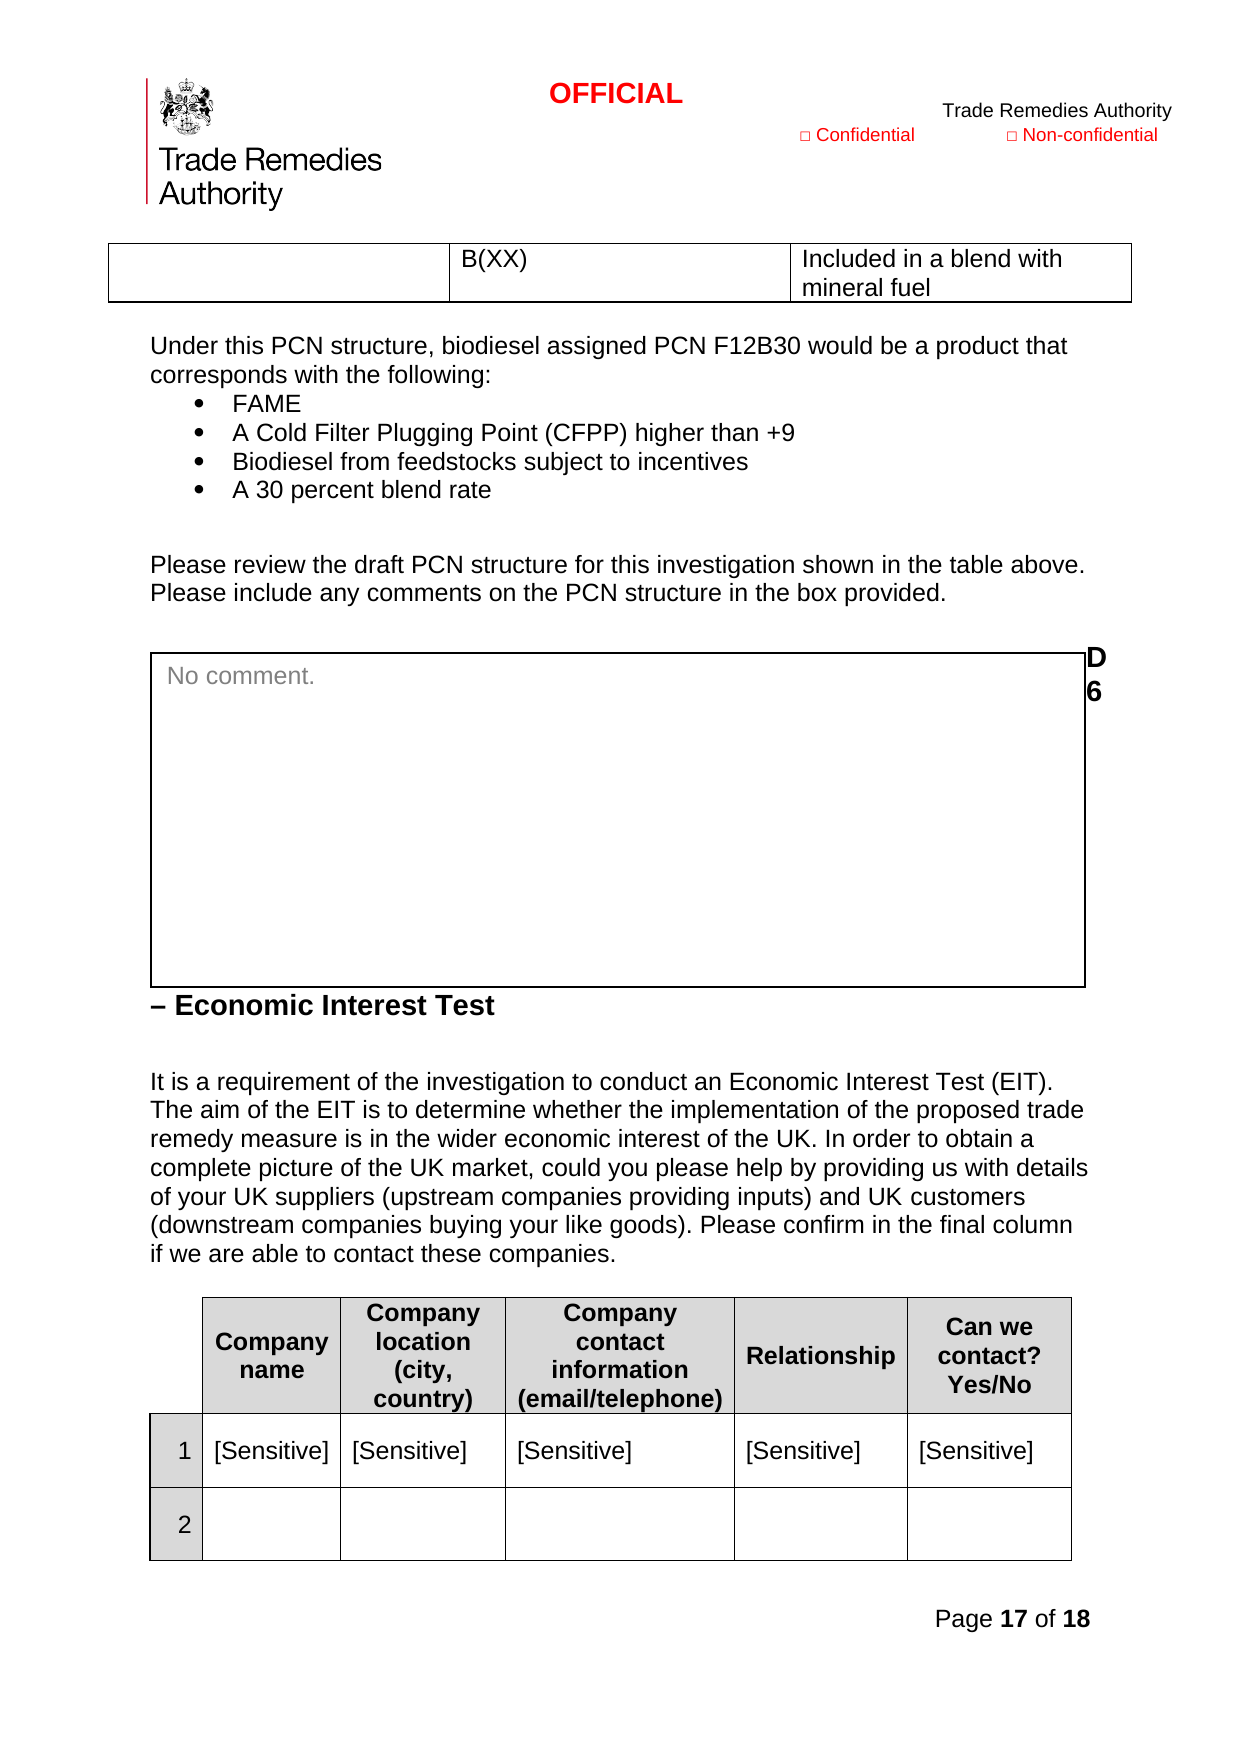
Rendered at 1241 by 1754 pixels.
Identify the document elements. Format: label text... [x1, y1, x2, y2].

table_header Can we contact? Yes/No [908, 1298, 1071, 1413]
text No comment. [167, 661, 1069, 690]
table_cell [109, 244, 449, 301]
text Under this PCN structure, biodiesel assigned PCN F12B30 would be a product that corresponds with the following: [150, 331, 1090, 389]
table_cell [Sensitive] [203, 1414, 340, 1487]
table_cell 1 [151, 1414, 202, 1487]
text Please review the draft PCN structure for this investigation shown in the table above. Please include any comments on the PCN structure in the box provided. [150, 549, 1090, 607]
text It is a requirement of the investigation to conduct an Economic Interest Test (EIT). The aim of the EIT is to determine whether the implementation of the proposed trade remedy measure is in the wider economic interest of the UK. In order to obtain a complete picture of the UK market, could you please help by providing us with details of your UK suppliers (upstream companies providing inputs) and UK customers (downstream companies buying your like goods). Please confirm in the final column if we are able to contact these companies. [150, 1067, 1090, 1268]
table_cell Included in a blend with mineral fuel [791, 244, 1131, 301]
table_cell [203, 1488, 340, 1560]
list Biodiesel from feedstocks subject to incentives [194, 446, 1090, 475]
list FAME [194, 389, 1090, 418]
table_cell B(XX) [450, 244, 790, 301]
list A Cold Filter Plugging Point (CFPP) higher than +9 [194, 418, 1090, 446]
table_cell [Sensitive] [341, 1414, 505, 1487]
table_cell [908, 1488, 1071, 1560]
table_header Relationship [735, 1298, 907, 1413]
subtitle D6 – Economic Interest Test [150, 640, 1090, 1021]
table_cell [Sensitive] [735, 1414, 907, 1487]
table_header Company contact information (email/telephone) [506, 1298, 734, 1413]
table_cell [506, 1488, 734, 1560]
list A 30 percent blend rate [194, 475, 1090, 504]
table_cell [Sensitive] [506, 1414, 734, 1487]
table_cell [Sensitive] [908, 1414, 1071, 1487]
table_header Company location (city, country) [341, 1298, 505, 1413]
table_header [150, 1297, 202, 1413]
table_cell [341, 1488, 505, 1560]
table_header Company name [203, 1298, 340, 1413]
table_cell [735, 1488, 907, 1560]
table_cell 2 [151, 1488, 202, 1560]
